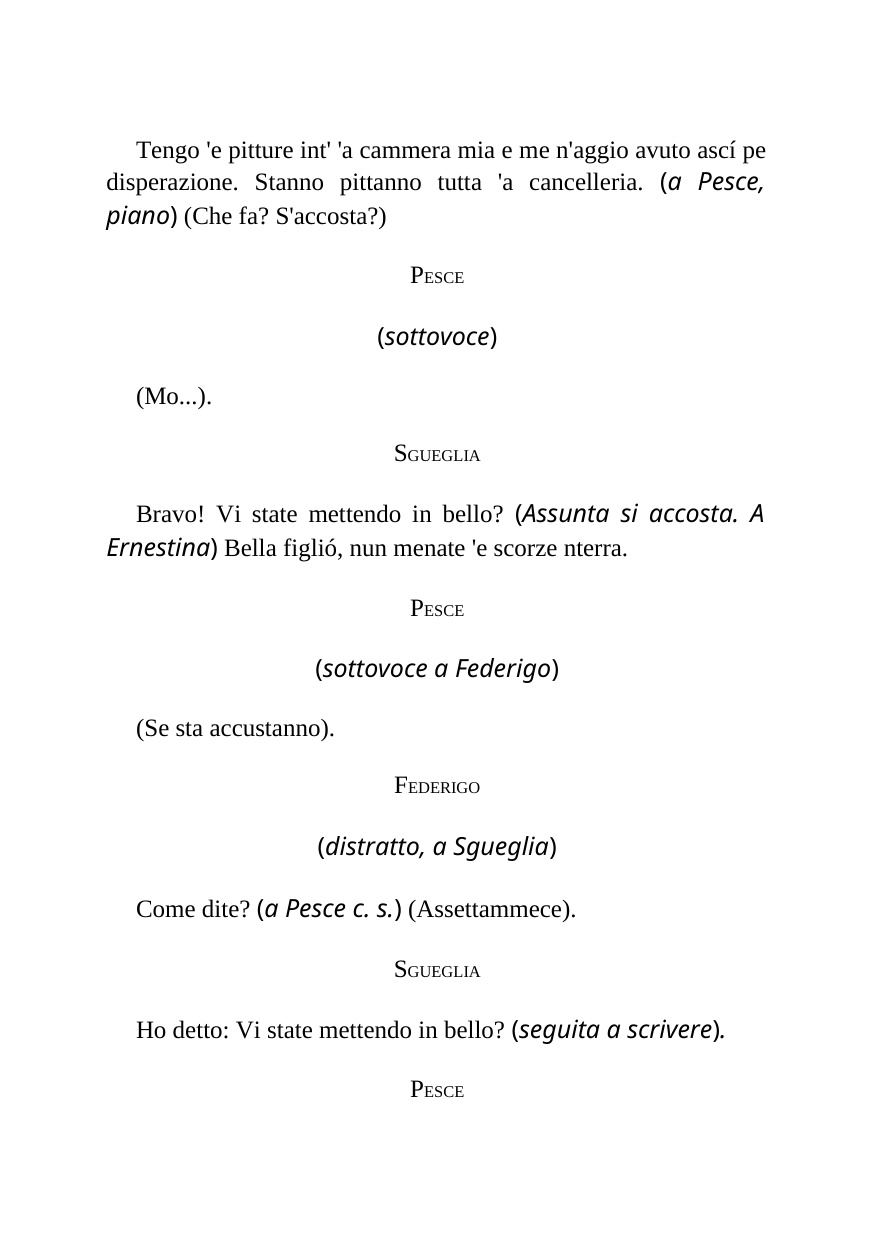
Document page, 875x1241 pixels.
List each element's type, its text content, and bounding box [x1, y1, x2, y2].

text Ho detto: Vi state mettendo in bello? (seguita a scrivere). [106, 1011, 768, 1045]
text (sottovoce) [106, 318, 768, 352]
text Pesce [106, 1074, 768, 1103]
text Pesce [106, 593, 768, 622]
text Pesce [106, 261, 768, 289]
text Sgueglia [106, 954, 768, 982]
text Come dite? (a Pesce c. s.) (Assettammece). [106, 891, 768, 925]
text (Mo...). [106, 381, 768, 410]
text (sottovoce a Federigo) [106, 650, 768, 684]
text Sgueglia [106, 438, 768, 467]
text (Se sta accustanno). [106, 713, 768, 742]
text Federigo [106, 771, 768, 799]
text Bravo! Vi state mettendo in bello? (Assunta si accosta. A Ernestina) Bella figlió, nun menate 'e scorze nterra. [106, 496, 768, 564]
text (distratto, a Sgueglia) [106, 828, 768, 862]
text Tengo 'e pitture int' 'a cammera mia e me n'aggio avuto ascí pe disperazione. Stanno pittanno tutta 'a cancelleria. (a Pesce, piano) (Che fa? S'accosta?) [106, 135, 768, 232]
